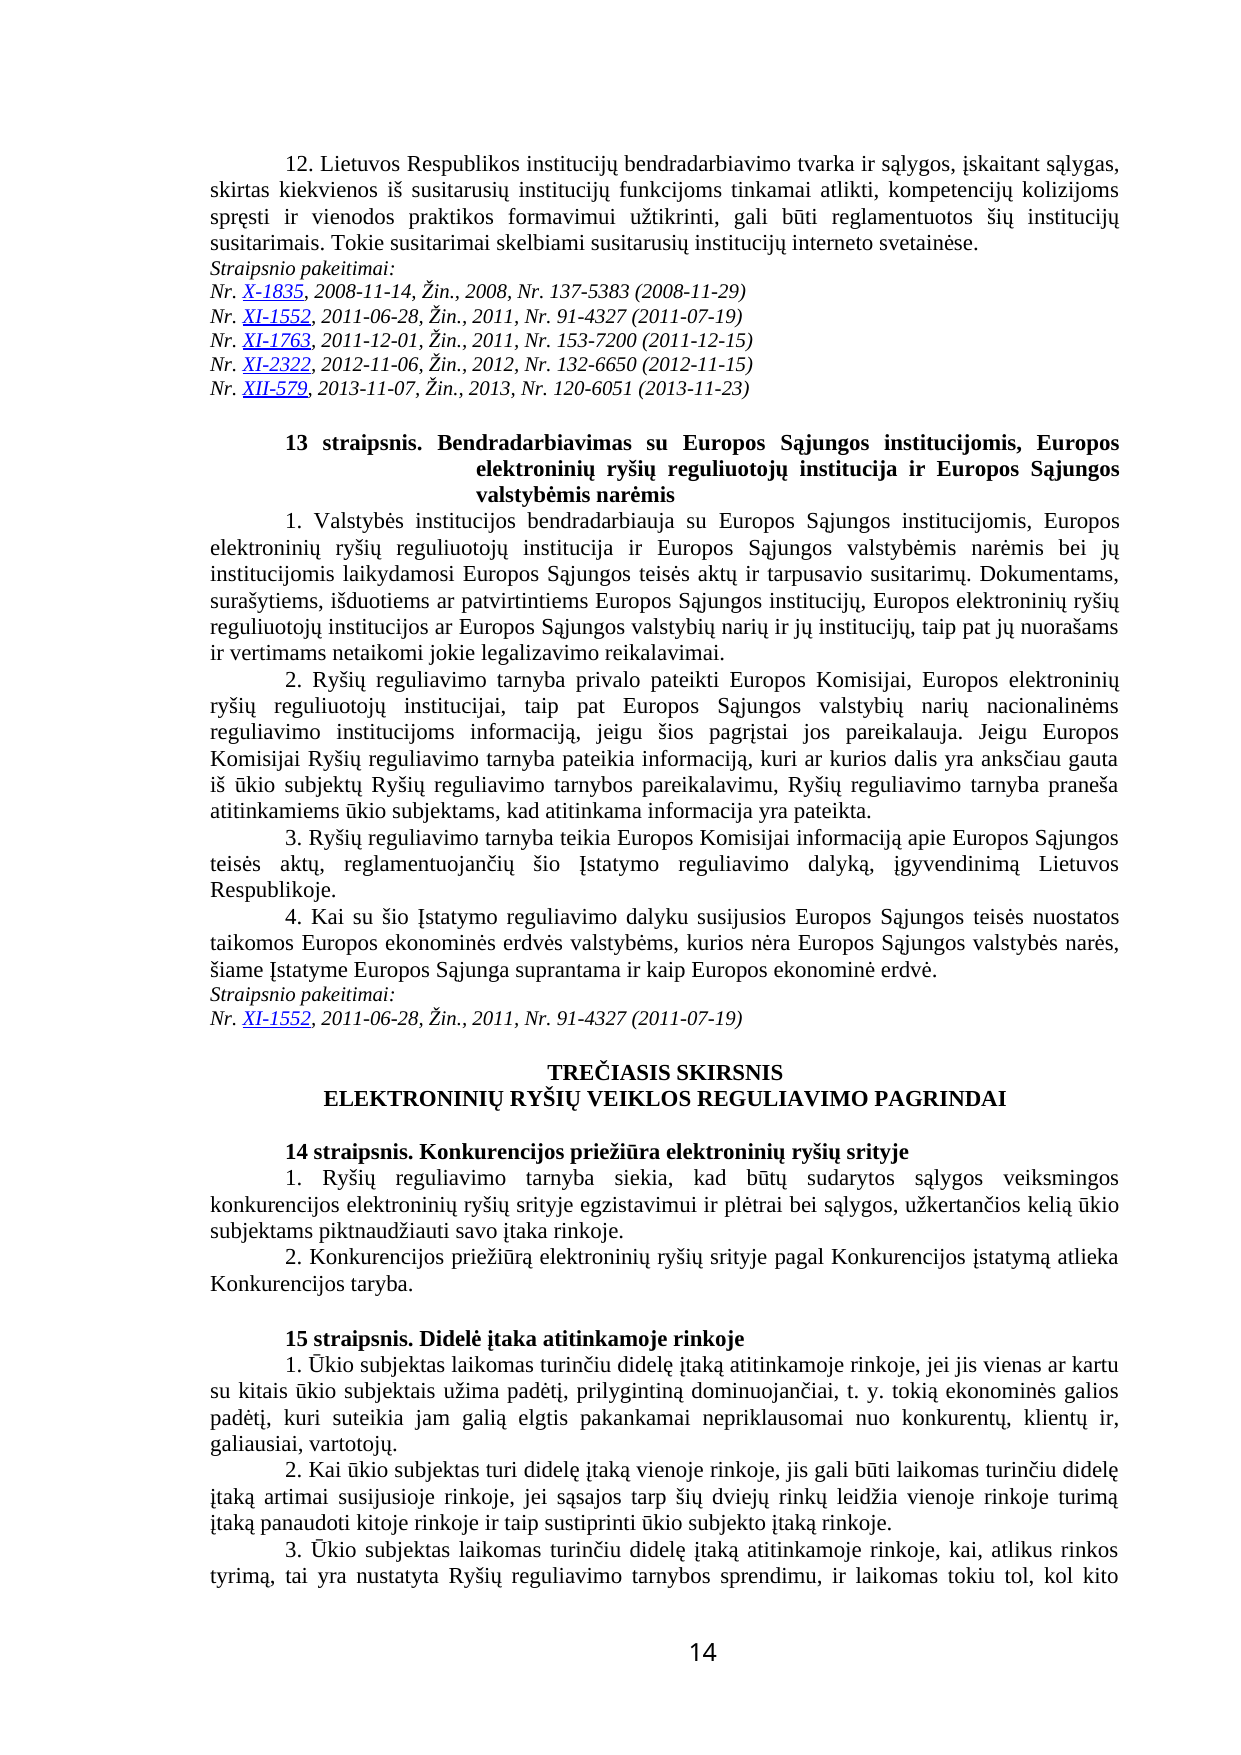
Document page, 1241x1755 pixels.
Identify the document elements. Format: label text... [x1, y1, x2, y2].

text Nr. XI-2322, 2012-11-06, Žin., 2012, Nr. 132-6650 (2012-11-15) [210, 352, 1120, 376]
text 13 straipsnis. Bendradarbiavimas su Europos Sąjungos institucijomis, Europos elektroninių ryšių reguliuotojų institucija ir Europos Sąjungos valstybėmis narėmis [285, 428, 1120, 508]
text Straipsnio pakeitimai: [210, 255, 1120, 279]
text 3. Ūkio subjektas laikomas turinčiu didelę įtaką atitinkamoje rinkoje, kai, atlikus rinkos tyrimą, tai yra nustatyta Ryšių reguliavimo tarnybos sprendimu, ir laikomas tokiu tol, kol kito [210, 1536, 1120, 1588]
text 1. Ryšių reguliavimo tarnyba siekia, kad būtų sudarytos sąlygos veiksmingos konkurencijos elektroninių ryšių srityje egzistavimui ir plėtrai bei sąlygos, užkertančios kelią ūkio subjektams piktnaudžiauti savo įtaka rinkoje. [210, 1164, 1120, 1243]
text TREČIASIS SKIRSNIS [210, 1059, 1120, 1085]
text 14 straipsnis. Konkurencijos priežiūra elektroninių ryšių srityje [210, 1138, 1120, 1164]
text 3. Ryšių reguliavimo tarnyba teikia Europos Komisijai informaciją apie Europos Sąjungos teisės aktų, reglamentuojančių šio Įstatymo reguliavimo dalyką, įgyvendinimą Lietuvos Respublikoje. [210, 824, 1120, 903]
text 4. Kai su šio Įstatymo reguliavimo dalyku susijusios Europos Sąjungos teisės nuostatos taikomos Europos ekonominės erdvės valstybėms, kurios nėra Europos Sąjungos valstybės narės, šiame Įstatyme Europos Sąjunga suprantama ir kaip Europos ekonominė erdvė. [210, 903, 1120, 982]
text 1. Ūkio subjektas laikomas turinčiu didelę įtaką atitinkamoje rinkoje, jei jis vienas ar kartu su kitais ūkio subjektais užima padėtį, prilygintiną dominuojančiai, t. y. tokią ekonominės galios padėtį, kuri suteikia jam galią elgtis pakankamai nepriklausomai nuo konkurentų, klientų ir, galiausiai, vartotojų. [210, 1351, 1120, 1457]
text 2. Kai ūkio subjektas turi didelę įtaką vienoje rinkoje, jis gali būti laikomas turinčiu didelę įtaką artimai susijusioje rinkoje, jei sąsajos tarp šių dviejų rinkų leidžia vienoje rinkoje turimą įtaką panaudoti kitoje rinkoje ir taip sustiprinti ūkio subjekto įtaką rinkoje. [210, 1457, 1120, 1536]
text Nr. X-1835, 2008-11-14, Žin., 2008, Nr. 137-5383 (2008-11-29) [210, 279, 1120, 303]
text 12. Lietuvos Respublikos institucijų bendradarbiavimo tvarka ir sąlygos, įskaitant sąlygas, skirtas kiekvienos iš susitarusių institucijų funkcijoms tinkamai atlikti, kompetencijų kolizijoms spręsti ir vienodos praktikos formavimui užtikrinti, gali būti reglamentuotos šių institucijų susitarimais. Tokie susitarimai skelbiami susitarusių institucijų interneto svetainėse. [210, 150, 1120, 255]
text 2. Konkurencijos priežiūrą elektroninių ryšių srityje pagal Konkurencijos įstatymą atlieka Konkurencijos taryba. [210, 1243, 1120, 1296]
text 1. Valstybės institucijos bendradarbiauja su Europos Sąjungos institucijomis, Europos elektroninių ryšių reguliuotojų institucija ir Europos Sąjungos valstybėmis narėmis bei jų institucijomis laikydamosi Europos Sąjungos teisės aktų ir tarpusavio susitarimų. Dokumentams, surašytiems, išduotiems ar patvirtintiems Europos Sąjungos institucijų, Europos elektroninių ryšių reguliuotojų institucijos ar Europos Sąjungos valstybių narių ir jų institucijų, taip pat jų nuorašams ir vertimams netaikomi jokie legalizavimo reikalavimai. [210, 508, 1120, 666]
text Nr. XII-579, 2013-11-07, Žin., 2013, Nr. 120-6051 (2013-11-23) [210, 376, 1120, 400]
text Nr. XI-1552, 2011-06-28, Žin., 2011, Nr. 91-4327 (2011-07-19) [210, 1006, 1120, 1030]
text Straipsnio pakeitimai: [210, 982, 1120, 1006]
text 2. Ryšių reguliavimo tarnyba privalo pateikti Europos Komisijai, Europos elektroninių ryšių reguliuotojų institucijai, taip pat Europos Sąjungos valstybių narių nacionalinėms reguliavimo institucijoms informaciją, jeigu šios pagrįstai jos pareikalauja. Jeigu Europos Komisijai Ryšių reguliavimo tarnyba pateikia informaciją, kuri ar kurios dalis yra anksčiau gauta iš ūkio subjektų Ryšių reguliavimo tarnybos pareikalavimu, Ryšių reguliavimo tarnyba praneša atitinkamiems ūkio subjektams, kad atitinkama informacija yra pateikta. [210, 666, 1120, 824]
text Nr. XI-1763, 2011-12-01, Žin., 2011, Nr. 153-7200 (2011-12-15) [210, 328, 1120, 352]
text 15 straipsnis. Didelė įtaka atitinkamoje rinkoje [210, 1325, 1120, 1351]
text Nr. XI-1552, 2011-06-28, Žin., 2011, Nr. 91-4327 (2011-07-19) [210, 303, 1120, 328]
text ELEKTRONINIŲ RYŠIŲ VEIKLOS REGULIAVIMO PAGRINDAI [210, 1085, 1120, 1112]
